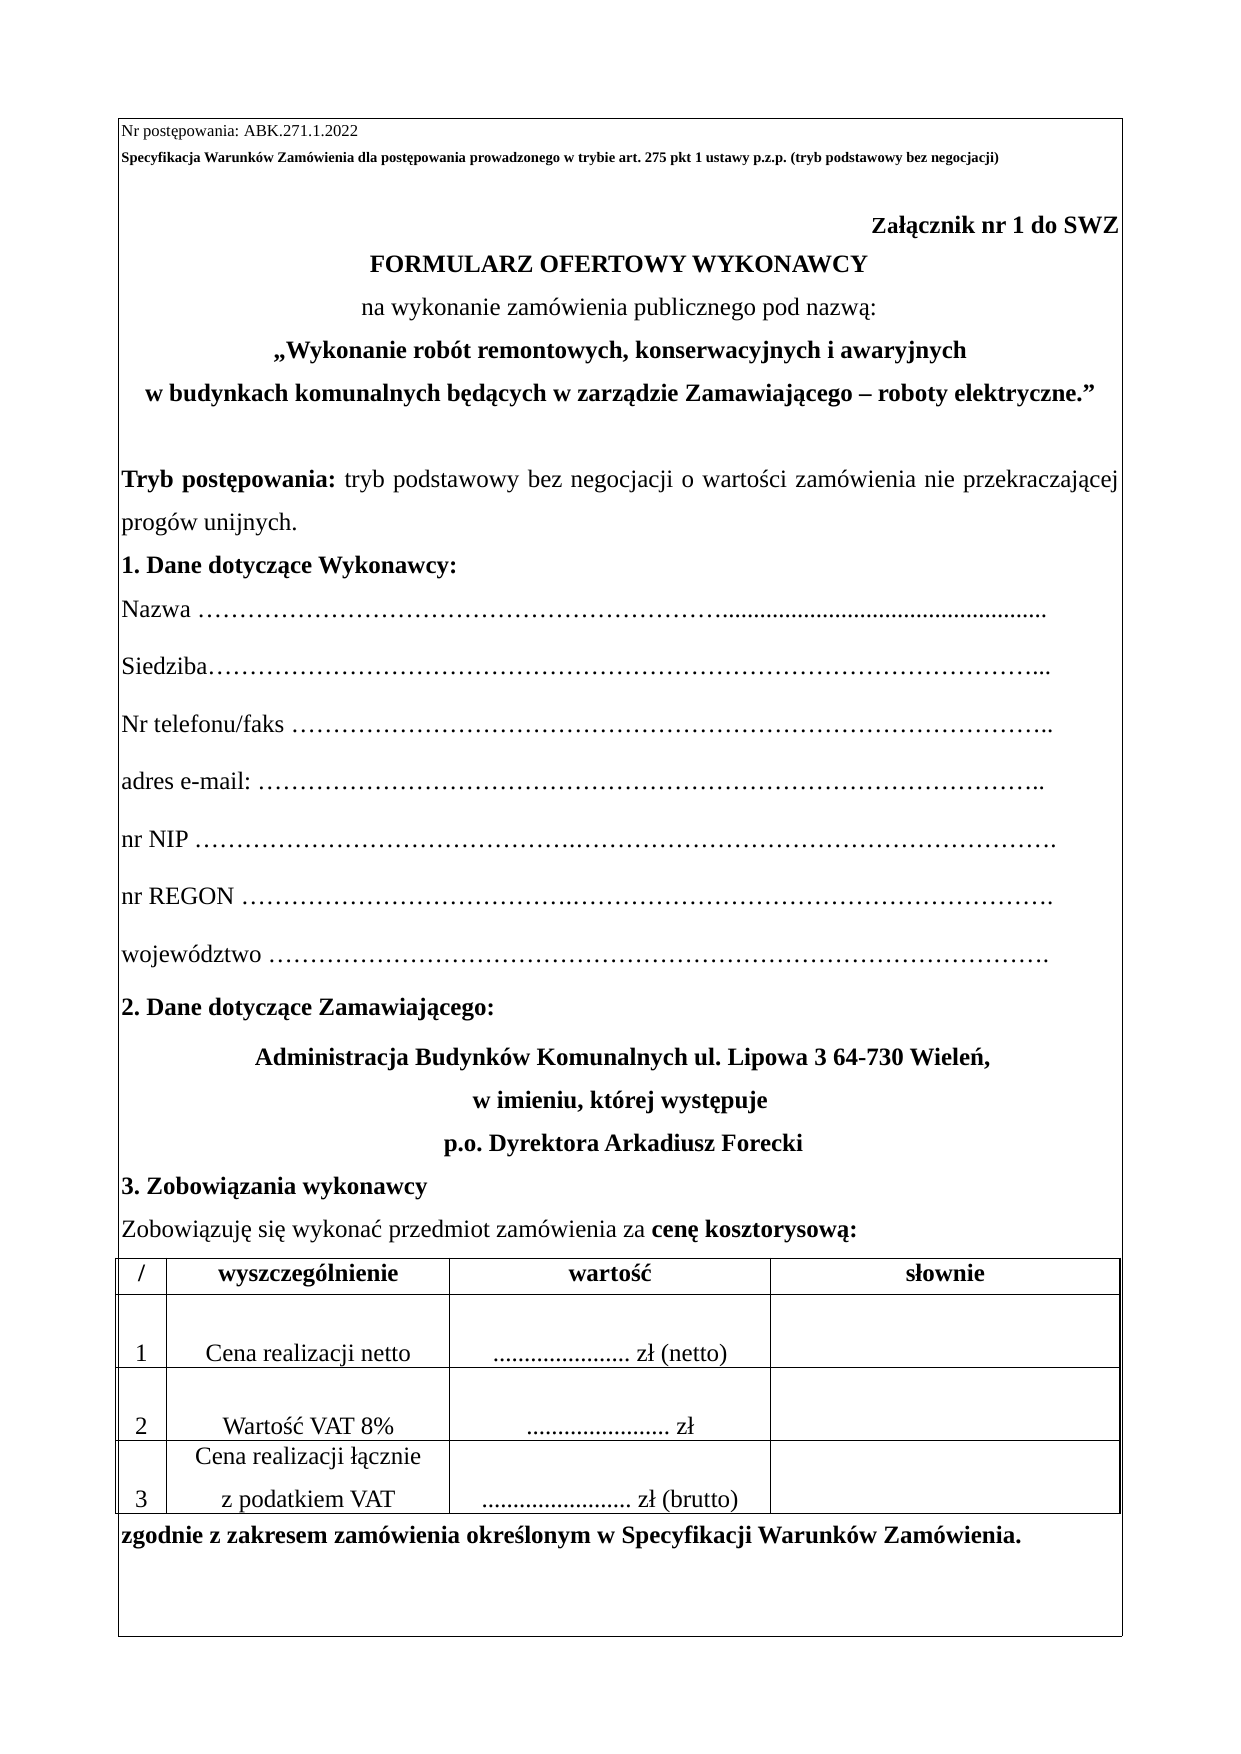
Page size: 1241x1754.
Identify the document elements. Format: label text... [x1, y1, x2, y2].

text nr NIP ……………………………………….…………………………………………………. [121, 824, 1117, 852]
text zgodnie z zakresem zamówienia określonym w Specyfikacji Warunków Zamówienia. [121, 1520, 1119, 1549]
table_cell ....................... zł [450, 1368, 770, 1440]
subtitle 2. Dane dotyczące Zamawiającego: [121, 992, 1119, 1021]
table_cell 2 [119, 1368, 166, 1440]
text Administracja Budynków Komunalnych ul. Lipowa 3 64-730 Wieleń, [121, 1042, 1119, 1071]
table_cell Cena realizacji łącznie z podatkiem VAT [167, 1441, 449, 1513]
text w budynkach komunalnych będących w zarządzie Zamawiającego – roboty elektryczne.” [121, 378, 1119, 407]
table_header / [119, 1259, 166, 1294]
text Załącznik nr 1 do SWZ [121, 210, 1119, 238]
text FORMULARZ OFERTOWY WYKONAWCY [121, 249, 1117, 277]
table_cell ........................ zł (brutto) [450, 1441, 770, 1513]
table_cell Wartość VAT 8% [167, 1368, 449, 1440]
text Nr telefonu/faks ……………………………………………………………………………….. [121, 709, 1117, 737]
text Siedziba………………………………………………………………………………………... [121, 651, 1117, 680]
text adres e-mail: ………………………………………………………………………………….. [121, 766, 1117, 795]
text Zobowiązuję się wykonać przedmiot zamówienia za cenę kosztorysową: [121, 1214, 1119, 1243]
text p.o. Dyrektora Arkadiusz Forecki [121, 1128, 1119, 1157]
table_cell 3 [119, 1441, 166, 1513]
table_cell Cena realizacji netto [167, 1295, 449, 1367]
text województwo …………………………………………………………………………………. [121, 939, 1117, 967]
text nr REGON ………………………………….…………………………………………………. [121, 881, 1117, 910]
text Nazwa ……………………………………………………….................................................... [121, 594, 1117, 622]
table_cell ...................... zł (netto) [450, 1295, 770, 1367]
table_cell [771, 1295, 1119, 1367]
table_header wyszczególnienie [167, 1259, 449, 1294]
text 1. Dane dotyczące Wykonawcy: [121, 551, 1117, 579]
table_cell [771, 1368, 1119, 1440]
table_header słownie [771, 1259, 1119, 1294]
text w imieniu, której występuje [121, 1085, 1119, 1114]
text „Wykonanie robót remontowych, konserwacyjnych i awaryjnych [121, 335, 1119, 364]
table_cell [771, 1441, 1119, 1513]
text na wykonanie zamówienia publicznego pod nazwą: [121, 292, 1117, 321]
table_cell 1 [119, 1295, 166, 1367]
text 3. Zobowiązania wykonawcy [121, 1171, 1117, 1200]
table_header wartość [450, 1259, 770, 1294]
text Tryb postępowania: tryb podstawowy bez negocjacji o wartości zamówienia nie przekraczającej progów unijnych. [121, 464, 1119, 536]
